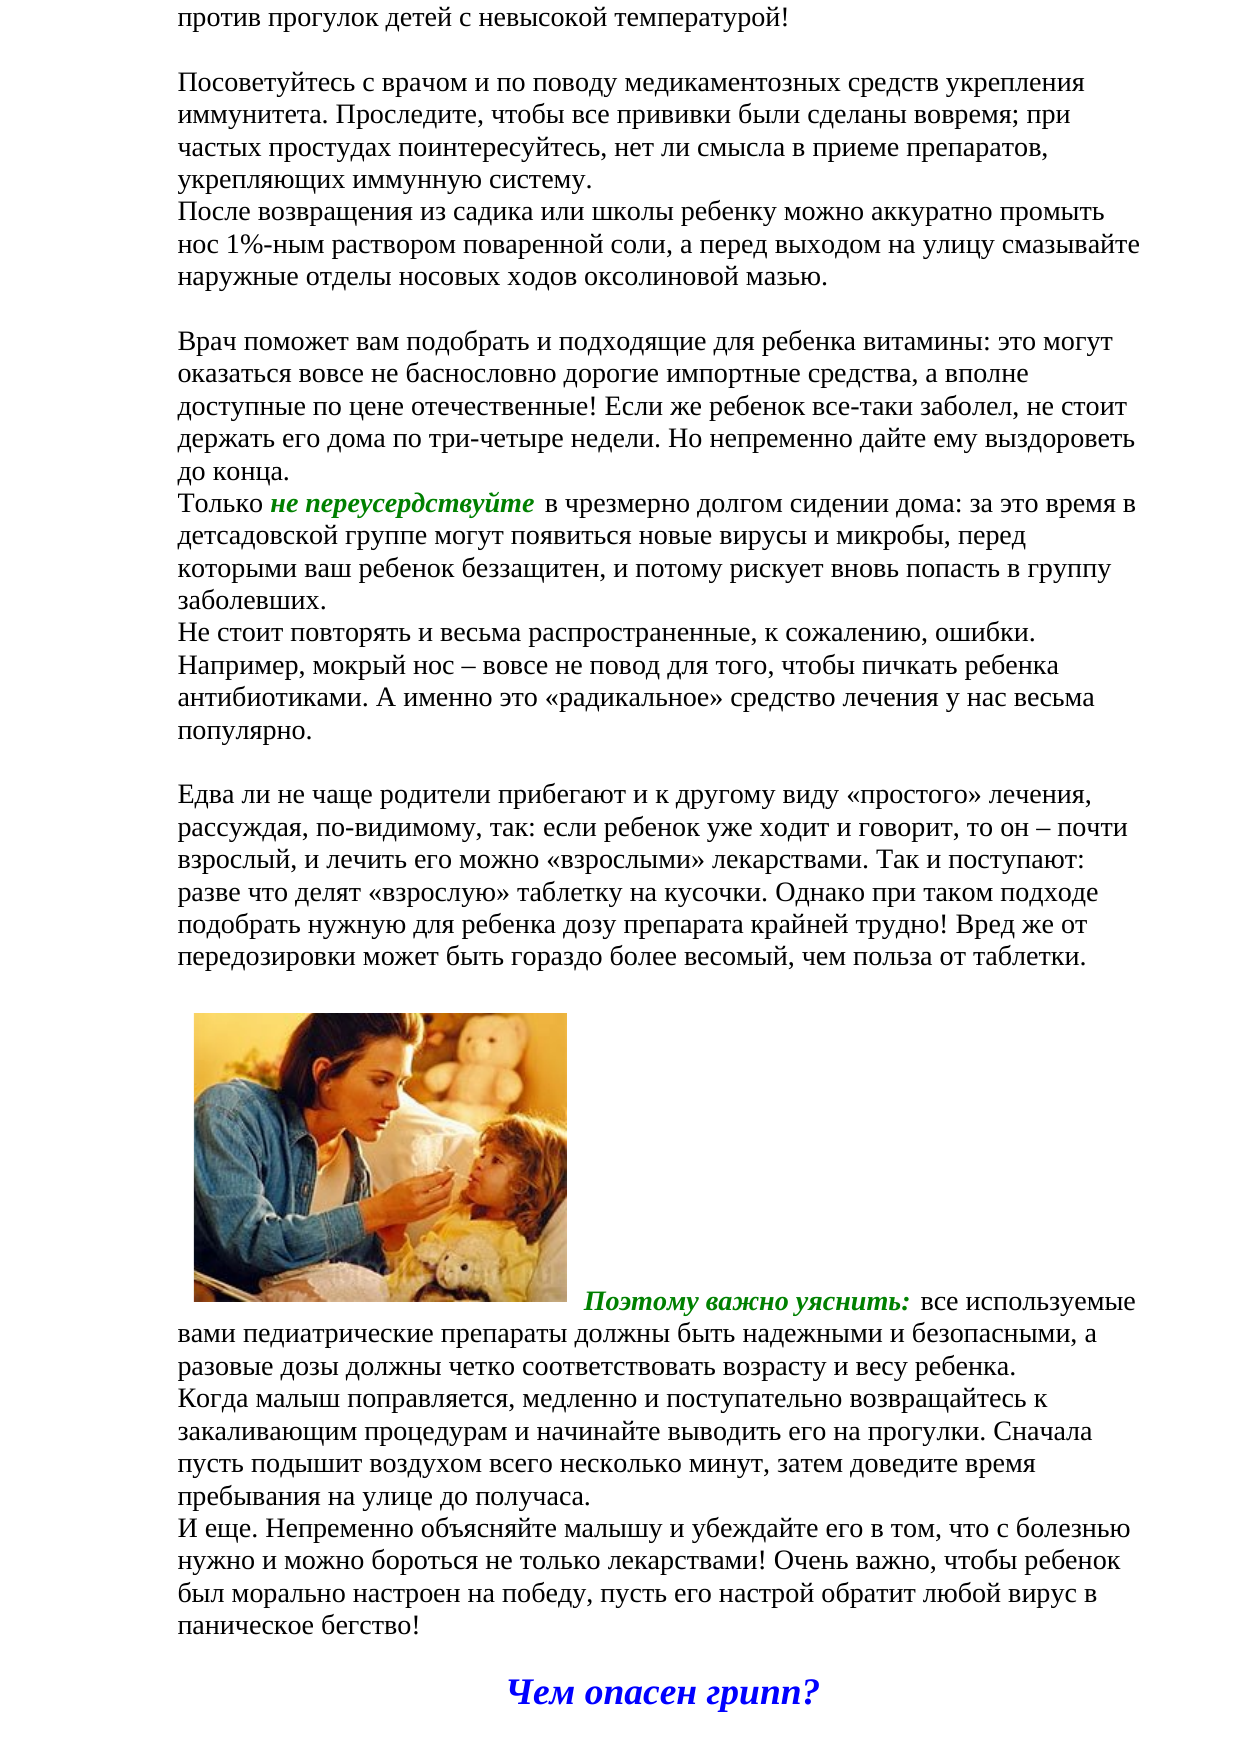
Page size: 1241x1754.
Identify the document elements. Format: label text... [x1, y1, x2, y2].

text против прогулок детей с невысокой температурой! Посоветуйтесь с врачом и по поводу медикаментозных средств укрепления иммунитета. Проследите, чтобы все прививки были сделаны вовремя; при частых простудах поинтересуйтесь, нет ли смысла в приеме препаратов, укрепляющих иммунную систему. После возвращения из садика или школы ребенку можно аккуратно промыть нос 1%-ным раствором поваренной соли, а перед выходом на улицу смазывайте наружные отделы носовых ходов оксолиновой мазью. Врач поможет вам подобрать и подходящие для ребенка витамины: это могут оказаться вовсе не баснословно дорогие импортные средства, а вполне доступные по цене отечественные! Если же ребенок все-таки заболел, не стоит держать его дома по три-четыре недели. Но непременно дайте ему выздороветь до конца. Только не переусердствуйте в чрезмерно долгом сидении дома: за это время в детсадовской группе могут появиться новые вирусы и микробы, перед которыми ваш ребенок беззащитен, и потому рискует вновь попасть в группу заболевших. Не стоит повторять и весьма распространенные, к сожалению, ошибки. Например, мокрый нос – вовсе не повод для того, чтобы пичкать ребенка антибиотиками. А именно это «радикальное» средство лечения у нас весьма популярно. Едва ли не чаще родители прибегают и к другому виду «простого» лечения, рассуждая, по-видимому, так: если ребенок уже ходит и говорит, то он – почти взрослый, и лечить его можно «взрослыми» лекарствами. Так и поступают: разве что делят «взрослую» таблетку на кусочки. Однако при таком подходе подобрать нужную для ребенка дозу препарата крайней трудно! Вред же от передозировки может быть гораздо более весомый, чем польза от таблетки. Поэтому важно уяснить: все используемые вами педиатрические препараты должны быть надежными и безопасными, а разовые дозы должны четко соответствовать возрасту и весу ребенка. Когда малыш поправляется, медленно и поступательно возвращайтесь к закаливающим процедурам и начинайте выводить его на прогулки. Сначала пусть подышит воздухом всего несколько минут, затем доведите время пребывания на улице до получаса. И еще. Непременно объясняйте малышу и убеждайте его в том, что с болезнью нужно и можно бороться не только лекарствами! Очень важно, чтобы ребенок был морально настроен на победу, пусть его настрой обратит любой вирус в паническое бегство! [177, 0, 1152, 1641]
text Чем опасен грипп? [177, 1670, 1152, 1713]
picture [193, 1013, 567, 1302]
